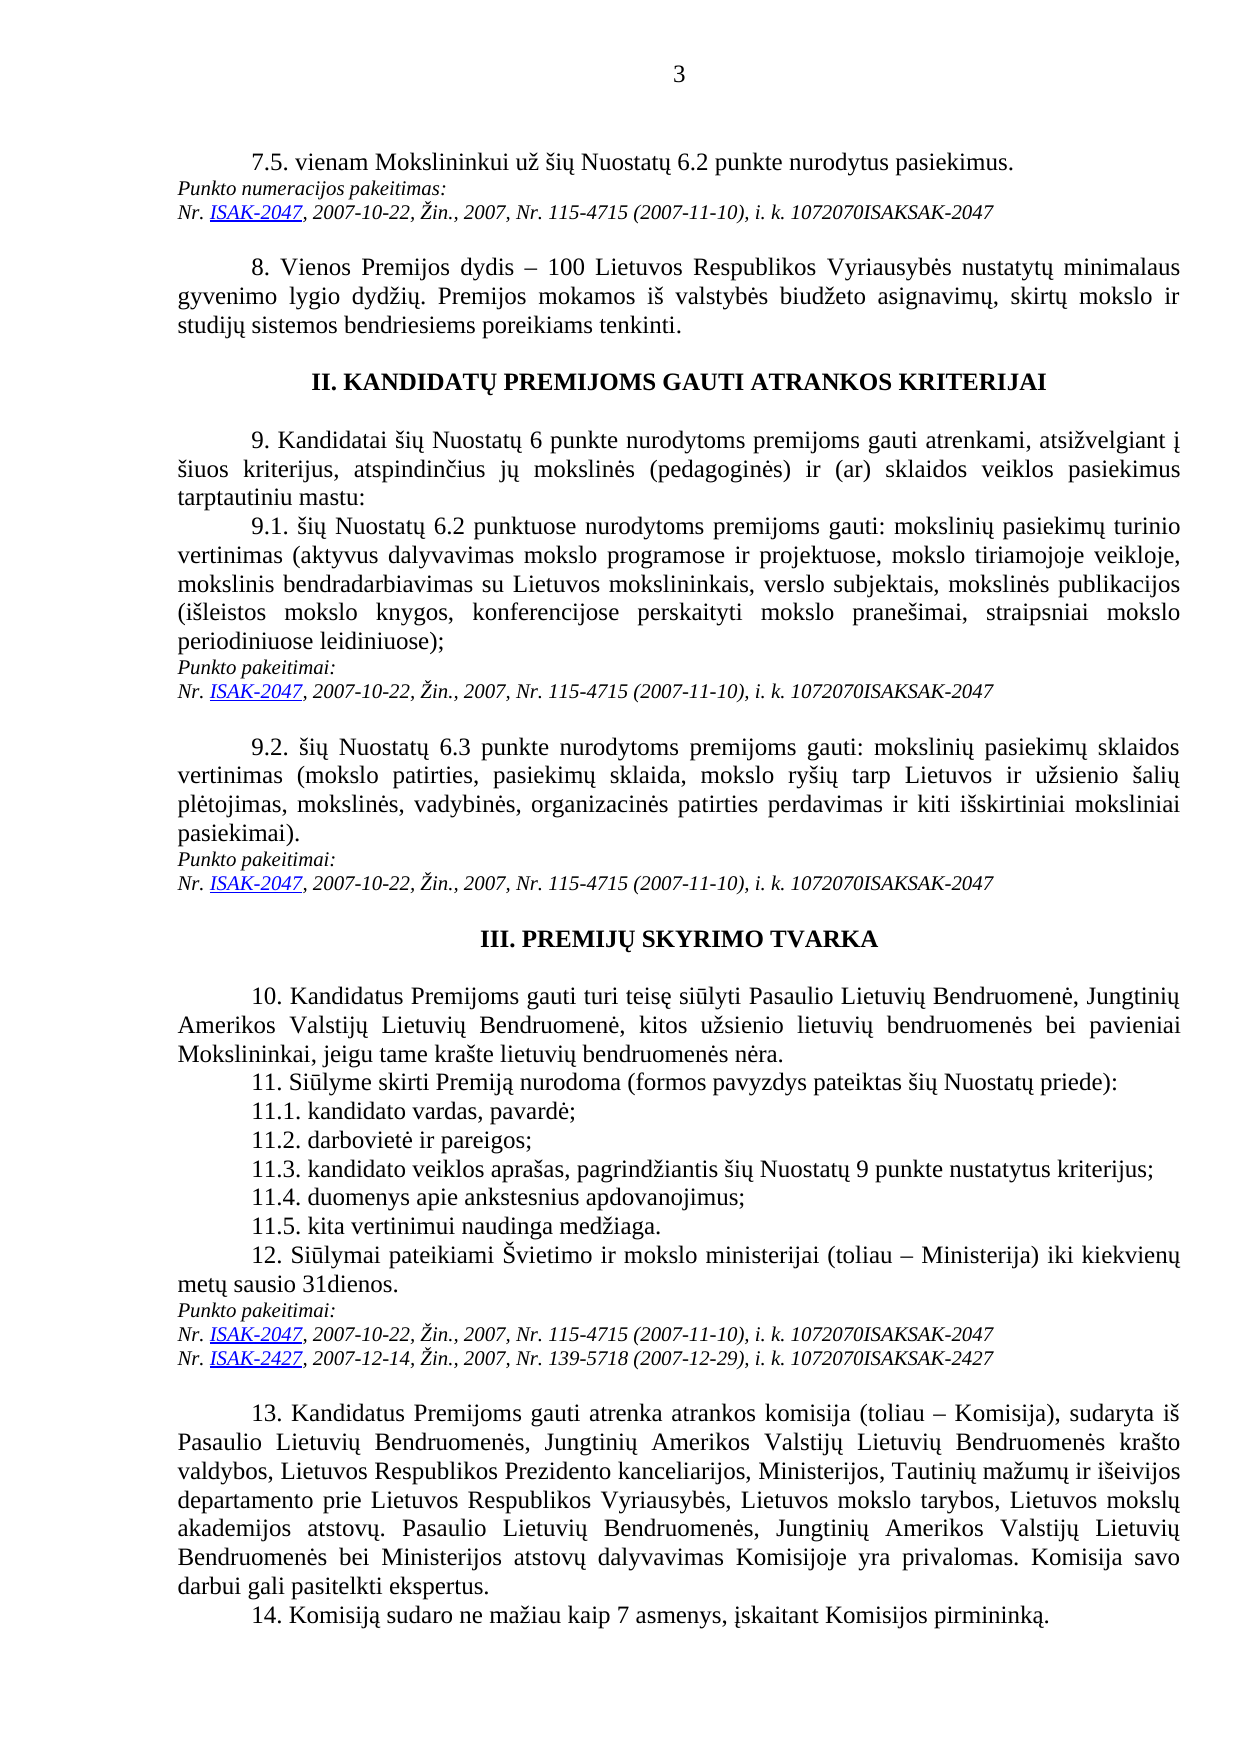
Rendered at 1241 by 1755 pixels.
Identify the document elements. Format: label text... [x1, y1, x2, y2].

text Punkto pakeitimai: [177, 655, 1181, 679]
text 9.1. šių Nuostatų 6.2 punktuose nurodytoms premijoms gauti: mokslinių pasiekimų turinio vertinimas (aktyvus dalyvavimas mokslo programose ir projektuose, mokslo tiriamojoje veikloje, mokslinis bendradarbiavimas su Lietuvos mokslininkais, verslo subjektais, mokslinės publikacijos (išleistos mokslo knygos, konferencijose perskaityti mokslo pranešimai, straipsniai mokslo periodiniuose leidiniuose); [177, 511, 1181, 655]
text Punkto pakeitimai: [177, 1297, 1181, 1322]
text 11.4. duomenys apie ankstesnius apdovanojimus; [177, 1182, 1181, 1211]
text 11.2. darbovietė ir pareigos; [177, 1125, 1181, 1154]
text Punkto numeracijos pakeitimas: [177, 176, 1181, 200]
text 11.5. kita vertinimui naudinga medžiaga. [177, 1211, 1181, 1240]
text 9. Kandidatai šių Nuostatų 6 punkte nurodytoms premijoms gauti atrenkami, atsižvelgiant į šiuos kriterijus, atspindinčius jų mokslinės (pedagoginės) ir (ar) sklaidos veiklos pasiekimus tarptautiniu mastu: [177, 425, 1181, 511]
text Nr. ISAK-2047, 2007-10-22, Žin., 2007, Nr. 115-4715 (2007-11-10), i. k. 1072070ISAKSAK-2047 [177, 871, 1181, 895]
text Nr. ISAK-2427, 2007-12-14, Žin., 2007, Nr. 139-5718 (2007-12-29), i. k. 1072070ISAKSAK-2427 [177, 1346, 1181, 1370]
text 11.1. kandidato vardas, pavardė; [177, 1096, 1181, 1125]
text 7.5. vienam Mokslininkui už šių Nuostatų 6.2 punkte nurodytus pasiekimus. [177, 147, 1181, 176]
text 9.2. šių Nuostatų 6.3 punkte nurodytoms premijoms gauti: mokslinių pasiekimų sklaidos vertinimas (mokslo patirties, pasiekimų sklaida, mokslo ryšių tarp Lietuvos ir užsienio šalių plėtojimas, mokslinės, vadybinės, organizacinės patirties perdavimas ir kiti išskirtiniai moksliniai pasiekimai). [177, 732, 1181, 847]
text 14. Komisiją sudaro ne mažiau kaip 7 asmenys, įskaitant Komisijos pirmininką. [177, 1600, 1181, 1628]
text 11.3. kandidato veiklos aprašas, pagrindžiantis šių Nuostatų 9 punkte nustatytus kriterijus; [177, 1154, 1181, 1182]
text Punkto pakeitimai: [177, 847, 1181, 871]
text Nr. ISAK-2047, 2007-10-22, Žin., 2007, Nr. 115-4715 (2007-11-10), i. k. 1072070ISAKSAK-2047 [177, 1322, 1181, 1346]
text Nr. ISAK-2047, 2007-10-22, Žin., 2007, Nr. 115-4715 (2007-11-10), i. k. 1072070ISAKSAK-2047 [177, 200, 1181, 224]
text II. KANDIDATŲ PREMIJOMS GAUTI ATRANKOS KRITERIJAI [177, 367, 1181, 396]
text 8. Vienos Premijos dydis – 100 Lietuvos Respublikos Vyriausybės nustatytų minimalaus gyvenimo lygio dydžių. Premijos mokamos iš valstybės biudžeto asignavimų, skirtų mokslo ir studijų sistemos bendriesiems poreikiams tenkinti. [177, 252, 1181, 339]
text Nr. ISAK-2047, 2007-10-22, Žin., 2007, Nr. 115-4715 (2007-11-10), i. k. 1072070ISAKSAK-2047 [177, 679, 1181, 703]
text 10. Kandidatus Premijoms gauti turi teisę siūlyti Pasaulio Lietuvių Bendruomenė, Jungtinių Amerikos Valstijų Lietuvių Bendruomenė, kitos užsienio lietuvių bendruomenės bei pavieniai Mokslininkai, jeigu tame krašte lietuvių bendruomenės nėra. [177, 981, 1181, 1067]
text 12. Siūlymai pateikiami Švietimo ir mokslo ministerijai (toliau – Ministerija) iki kiekvienų metų sausio 31dienos. [177, 1240, 1181, 1297]
text 13. Kandidatus Premijoms gauti atrenka atrankos komisija (toliau – Komisija), sudaryta iš Pasaulio Lietuvių Bendruomenės, Jungtinių Amerikos Valstijų Lietuvių Bendruomenės krašto valdybos, Lietuvos Respublikos Prezidento kanceliarijos, Ministerijos, Tautinių mažumų ir išeivijos departamento prie Lietuvos Respublikos Vyriausybės, Lietuvos mokslo tarybos, Lietuvos mokslų akademijos atstovų. Pasaulio Lietuvių Bendruomenės, Jungtinių Amerikos Valstijų Lietuvių Bendruomenės bei Ministerijos atstovų dalyvavimas Komisijoje yra privalomas. Komisija savo darbui gali pasitelkti ekspertus. [177, 1398, 1181, 1600]
text III. PREMIJŲ SKYRIMO TVARKA [177, 924, 1181, 952]
text 11. Siūlyme skirti Premiją nurodoma (formos pavyzdys pateiktas šių Nuostatų priede): [177, 1067, 1181, 1096]
